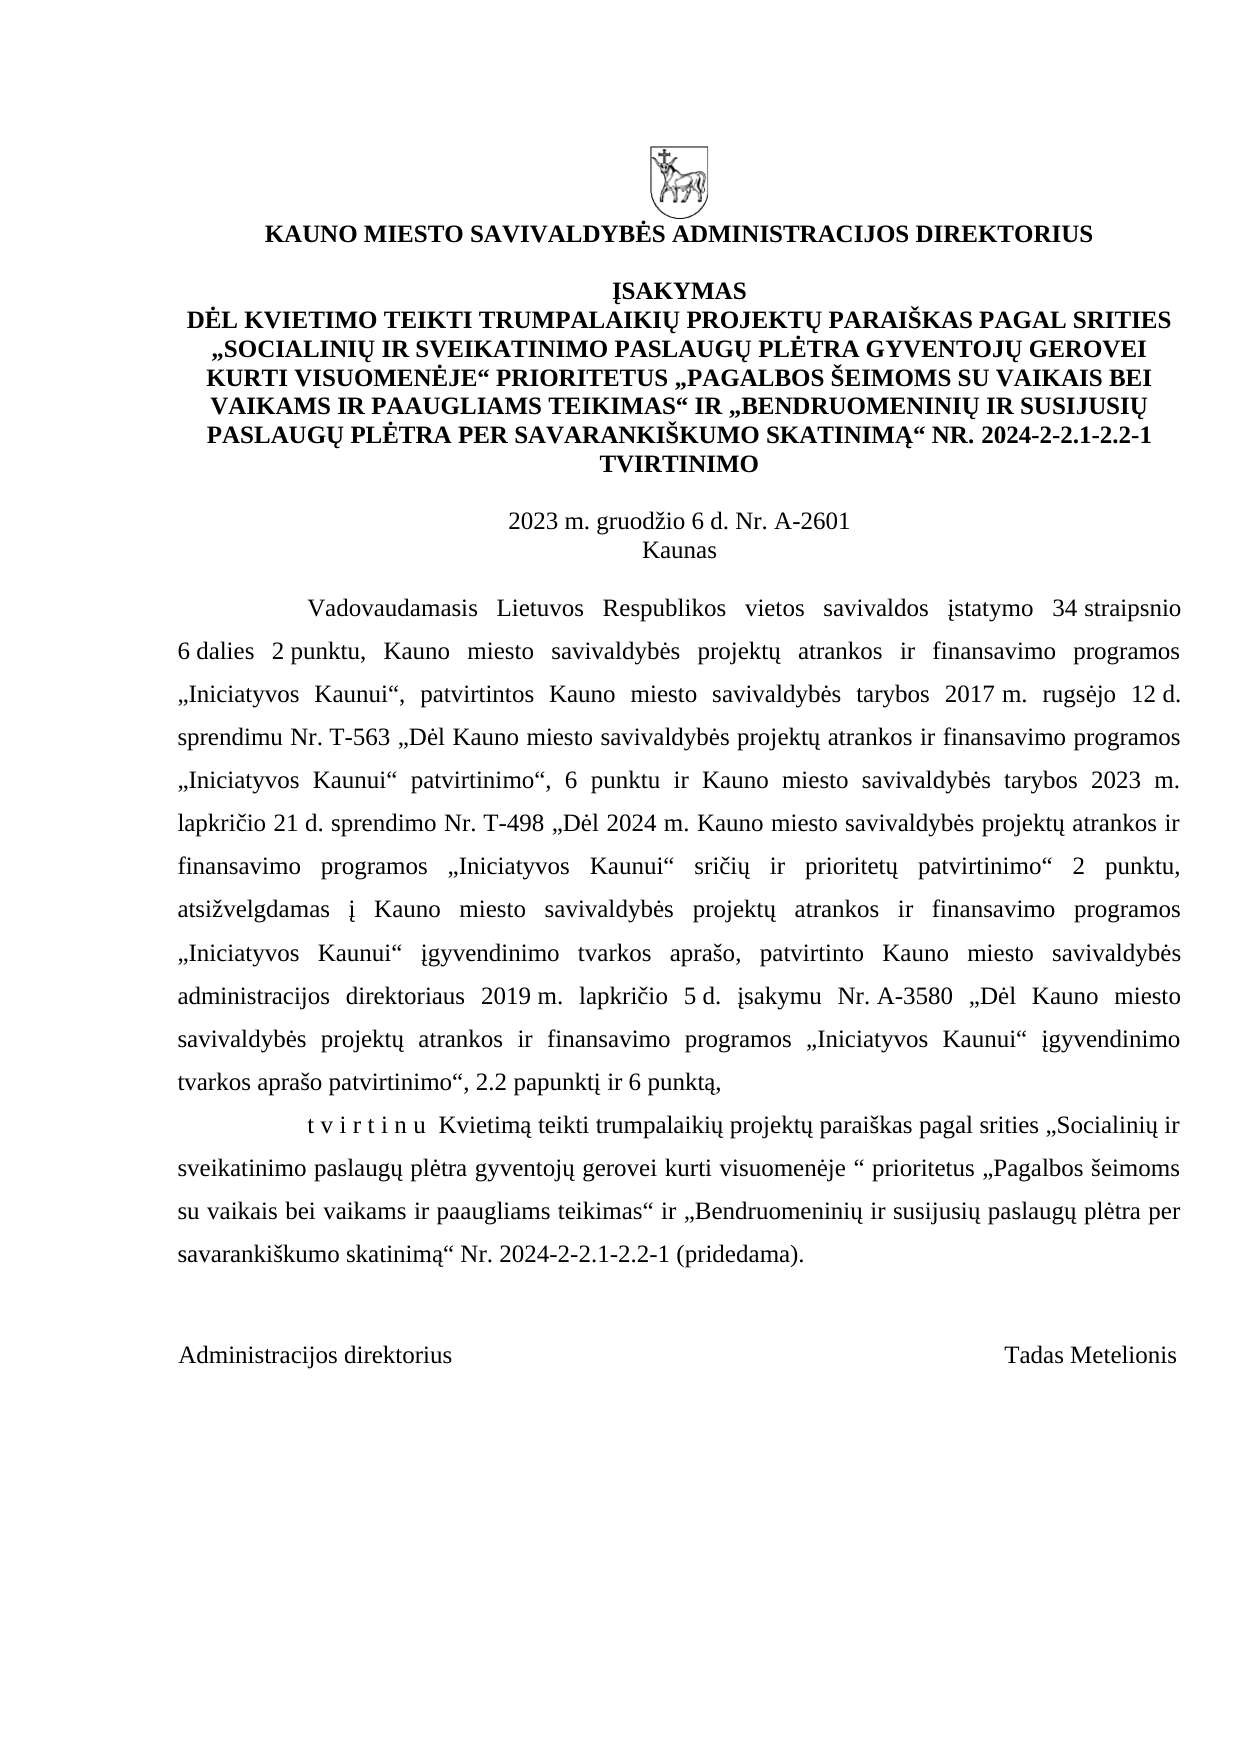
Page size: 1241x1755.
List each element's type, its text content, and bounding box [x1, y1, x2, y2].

text Administracijos direktorius Tadas Metelionis [178, 1340, 1181, 1369]
text KAUNO MIESTO SAVIVALDYBĖS ADMINISTRACIJOS DIREKTORIUS [177, 219, 1181, 248]
text Kaunas [177, 535, 1181, 564]
text t v i r t i n u Kvietimą teikti trumpalaikių projektų paraiškas pagal srities „Socialinių ir sveikatinimo paslaugų plėtra gyventojų gerovei kurti visuomenėje “ prioritetus „Pagalbos šeimoms su vaikais bei vaikams ir paaugliams teikimas“ ir „Bendruomeninių ir susijusių paslaugų plėtra per savarankiškumo skatinimą“ Nr. 2024-2-2.1-2.2-1 (pridedama). [177, 1110, 1181, 1268]
text 2023 m. gruodžio 6 d. Nr. A-2601 [177, 506, 1181, 535]
text DĖL KVIETIMO TEIKTI TRUMPALAIKIŲ PROJEKTŲ PARAIŠKAS PAGAL SRITIES „SOCIALINIŲ IR SVEIKATINIMO PASLAUGŲ PLĖTRA GYVENTOJŲ GEROVEI KURTI VISUOMENĖJE“ PRIORITETUS „PAGALBOS ŠEIMOMS SU VAIKAIS BEI VAIKAMS IR PAAUGLIAMS TEIKIMAS“ IR „BENDRUOMENINIŲ IR SUSIJUSIŲ PASLAUGŲ PLĖTRA PER SAVARANKIŠKUMO SKATINIMĄ“ NR. 2024-2-2.1-2.2-1 TVIRTINIMO [177, 305, 1181, 478]
text ĮSAKYMAS [177, 276, 1181, 305]
text Vadovaudamasis Lietuvos Respublikos vietos savivaldos įstatymo 34 straipsnio 6 dalies 2 punktu, Kauno miesto savivaldybės projektų atrankos ir finansavimo programos „Iniciatyvos Kaunui“, patvirtintos Kauno miesto savivaldybės tarybos 2017 m. rugsėjo 12 d. sprendimu Nr. T-563 „Dėl Kauno miesto savivaldybės projektų atrankos ir finansavimo programos „Iniciatyvos Kaunui“ patvirtinimo“, 6 punktu ir Kauno miesto savivaldybės tarybos 2023 m. lapkričio 21 d. sprendimo Nr. T-498 „Dėl 2024 m. Kauno miesto savivaldybės projektų atrankos ir finansavimo programos „Iniciatyvos Kaunui“ sričių ir prioritetų patvirtinimo“ 2 punktu, atsižvelgdamas į Kauno miesto savivaldybės projektų atrankos ir finansavimo programos „Iniciatyvos Kaunui“ įgyvendinimo tvarkos aprašo, patvirtinto Kauno miesto savivaldybės administracijos direktoriaus 2019 m. lapkričio 5 d. įsakymu Nr. A-3580 „Dėl Kauno miesto savivaldybės projektų atrankos ir finansavimo programos „Iniciatyvos Kaunui“ įgyvendinimo tvarkos aprašo patvirtinimo“, 2.2 papunktį ir 6 punktą, [177, 593, 1181, 1096]
